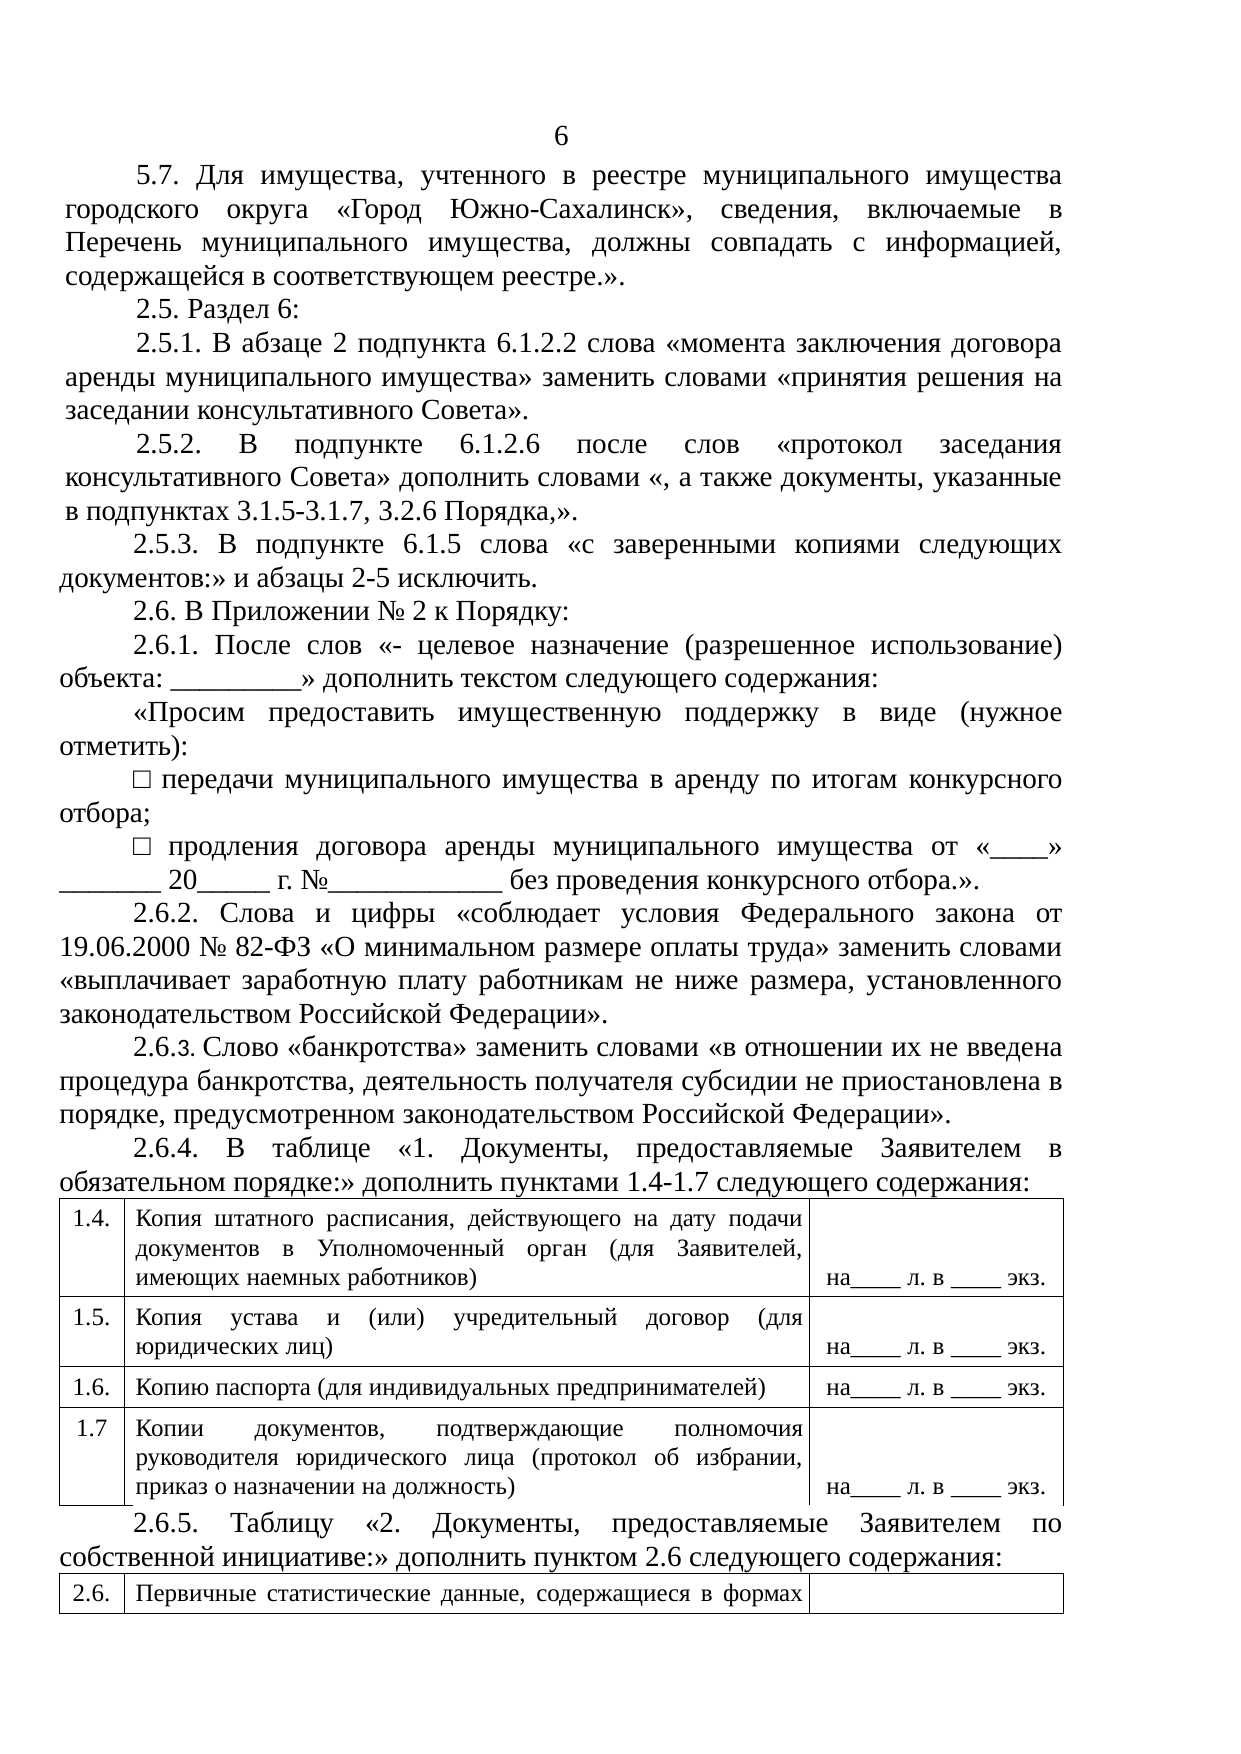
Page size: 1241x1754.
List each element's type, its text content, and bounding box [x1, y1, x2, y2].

table_cell Копии документов, подтверждающие полномочия руководителя юридического лица (протокол об избрании, приказ о назначении на должность) [125, 1408, 809, 1505]
table_header 1.4. [60, 1199, 124, 1296]
table_cell на____ л. в ____ экз. [810, 1367, 1063, 1407]
text 2.5.2. В подпункте 6.1.2.6 после слов «протокол заседания консультативного Совета» дополнить словами «, а также документы, указанные в подпунктах 3.1.5-3.1.7, 3.2.6 Порядка,». [65, 426, 1063, 527]
text 2.6.1. После слов «- целевое назначение (разрешенное использование) объекта: _________» дополнить текстом следующего содержания: [59, 627, 1063, 694]
table_header на____ л. в ____ экз. [810, 1199, 1063, 1296]
text 5.7. Для имущества, учтенного в реестре муниципального имущества городского округа «Город Южно-Сахалинск», сведения, включаемые в Перечень муниципального имущества, должны совпадать с информацией, содержащейся в соответствующем реестре.». [65, 158, 1063, 292]
table_header 2.6. [60, 1574, 124, 1613]
text 2.6.3. Слово «банкротства» заменить словами «в отношении их не введена процедура банкротства, деятельность получателя субсидии не приостановлена в порядке, предусмотренном законодательством Российской Федерации». [59, 1030, 1063, 1130]
table_header [810, 1574, 1063, 1613]
table_cell 1.5. [60, 1297, 124, 1366]
table_cell Копия устава и (или) учредительный договор (для юридических лиц) [125, 1297, 809, 1366]
table_cell Копию паспорта (для индивидуальных предпринимателей) [125, 1367, 809, 1407]
table_cell 1.7 [60, 1408, 124, 1505]
text «Просим предоставить имущественную поддержку в виде (нужное отметить): [59, 694, 1063, 761]
text 2.6.5. Таблицу «2. Документы, предоставляемые Заявителем по собственной инициативе:» дополнить пунктом 2.6 следующего содержания: [59, 1506, 1063, 1572]
text □ продления договора аренды муниципального имущества от «____» _______ 20_____ г. №____________ без проведения конкурсного отбора.». [59, 828, 1063, 896]
table_header Первичные статистические данные, содержащиеся в формах [125, 1574, 809, 1613]
text 2.5.1. В абзаце 2 подпункта 6.1.2.2 слова «момента заключения договора аренды муниципального имущества» заменить словами «принятия решения на заседании консультативного Совета». [65, 325, 1063, 426]
text 2.6.2. Слова и цифры «соблюдает условия Федерального закона от 19.06.2000 № 82-ФЗ «О минимальном размере оплаты труда» заменить словами «выплачивает заработную плату работникам не ниже размера, установленного законодательством Российской Федерации». [59, 896, 1063, 1030]
text 2.5. Раздел 6: [65, 292, 1063, 325]
table_cell 1.6. [60, 1367, 124, 1407]
table_cell на____ л. в ____ экз. [810, 1408, 1063, 1505]
table_cell на____ л. в ____ экз. [810, 1297, 1063, 1366]
text 2.6. В Приложении № 2 к Порядку: [59, 594, 1063, 627]
text □ передачи муниципального имущества в аренду по итогам конкурсного отбора; [59, 761, 1063, 828]
table_header Копия штатного расписания, действующего на дату подачи документов в Уполномоченный орган (для Заявителей, имеющих наемных работников) [125, 1199, 809, 1296]
text 2.6.4. В таблице «1. Документы, предоставляемые Заявителем в обязательном порядке:» дополнить пунктами 1.4-1.7 следующего содержания: [59, 1130, 1063, 1197]
text 2.5.3. В подпункте 6.1.5 слова «с заверенными копиями следующих документов:» и абзацы 2-5 исключить. [59, 527, 1063, 594]
